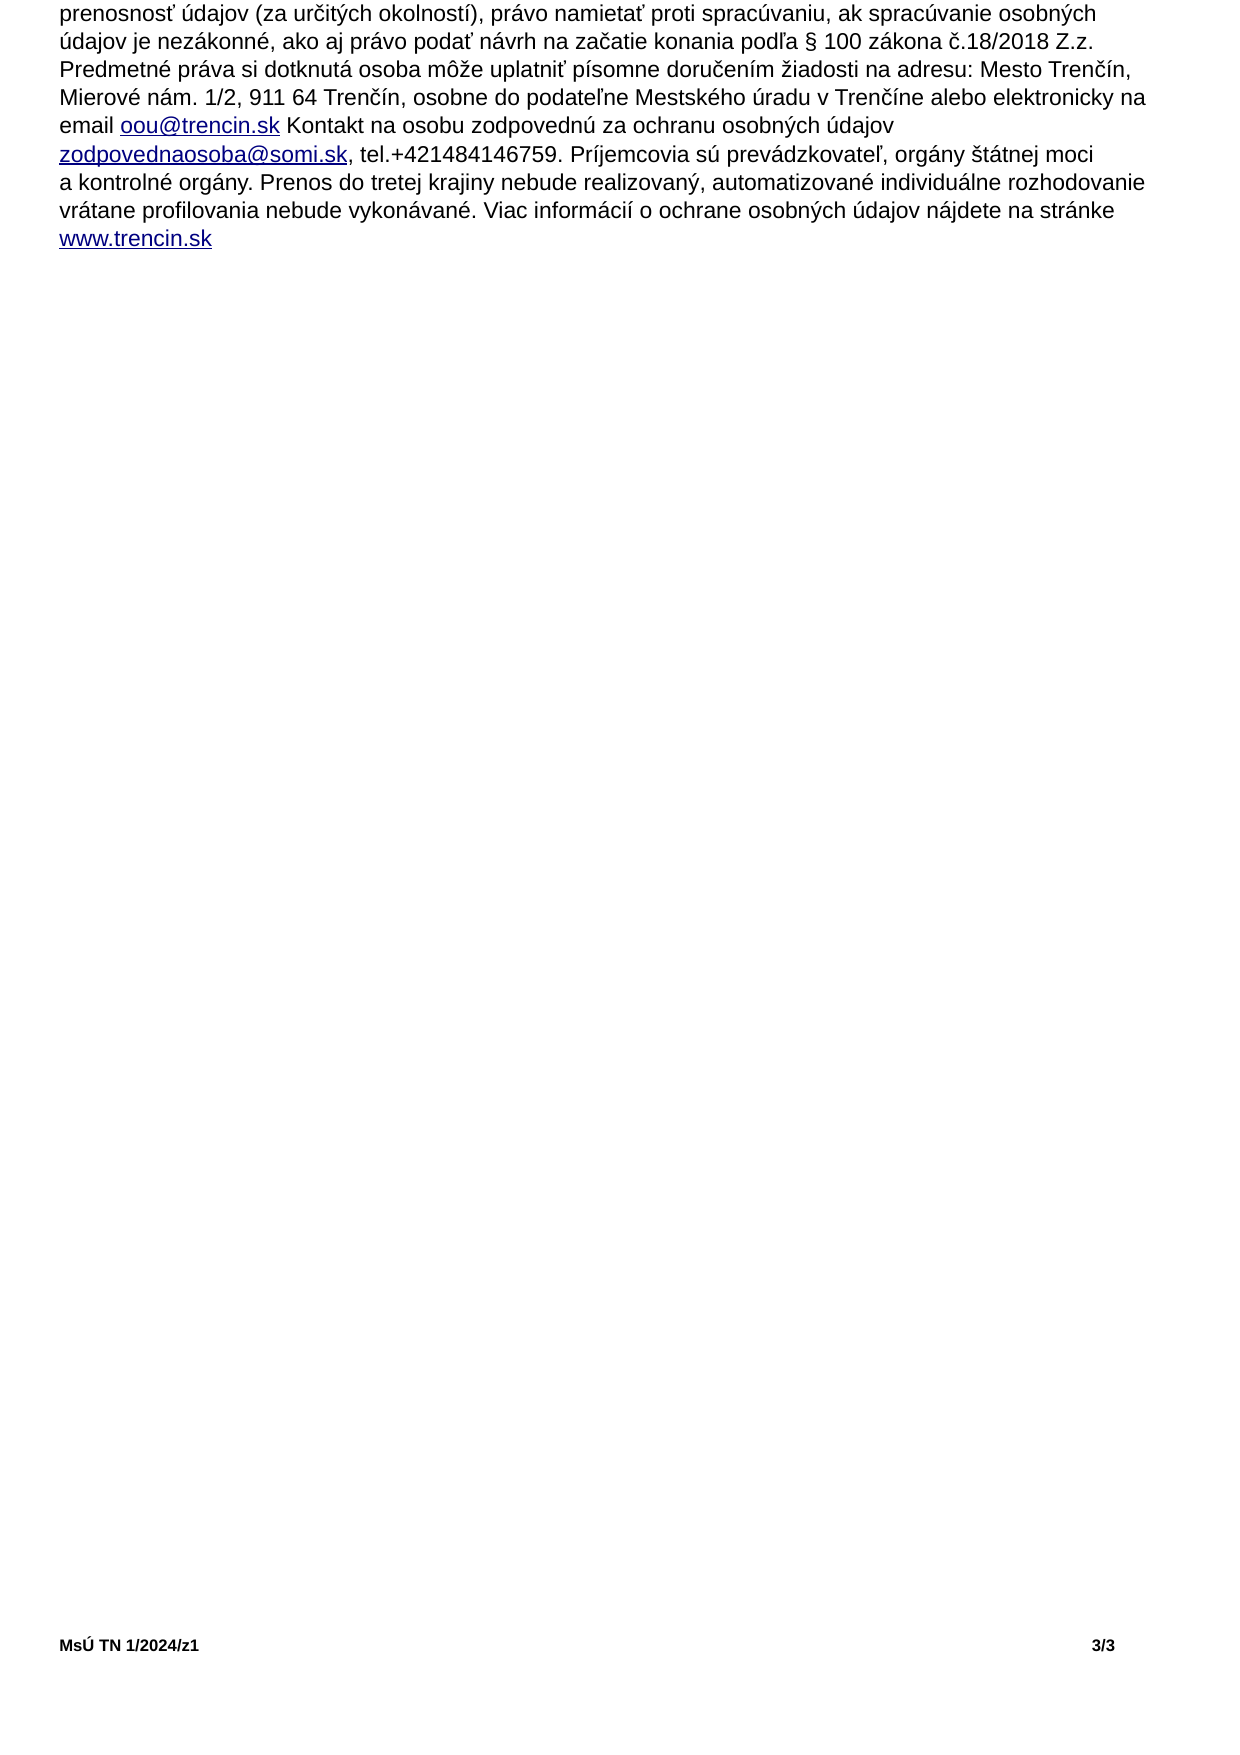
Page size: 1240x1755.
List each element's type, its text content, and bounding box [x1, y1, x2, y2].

text prenosnosť údajov (za určitých okolností), právo namietať proti spracúvaniu, ak spracúvanie osobných údajov je nezákonné, ako aj právo podať návrh na začatie konania podľa § 100 zákona č.18/2018 Z.z. Predmetné práva si dotknutá osoba môže uplatniť písomne doručením žiadosti na adresu: Mesto Trenčín, Mierové nám. 1/2, 911 64 Trenčín, osobne do podateľne Mestského úradu v Trenčíne alebo elektronicky na email oou@trencin.sk Kontakt na osobu zodpovednú za ochranu osobných údajov zodpovednaosoba@somi.sk, tel.+421484146759. Príjemcovia sú prevádzkovateľ, orgány štátnej moci a kontrolné orgány. Prenos do tretej krajiny nebude realizovaný, automatizované individuálne rozhodovanie vrátane profilovania nebude vykonávané. Viac informácií o ochrane osobných údajov nájdete na stránke www.trencin.sk [59, 0, 1167, 251]
